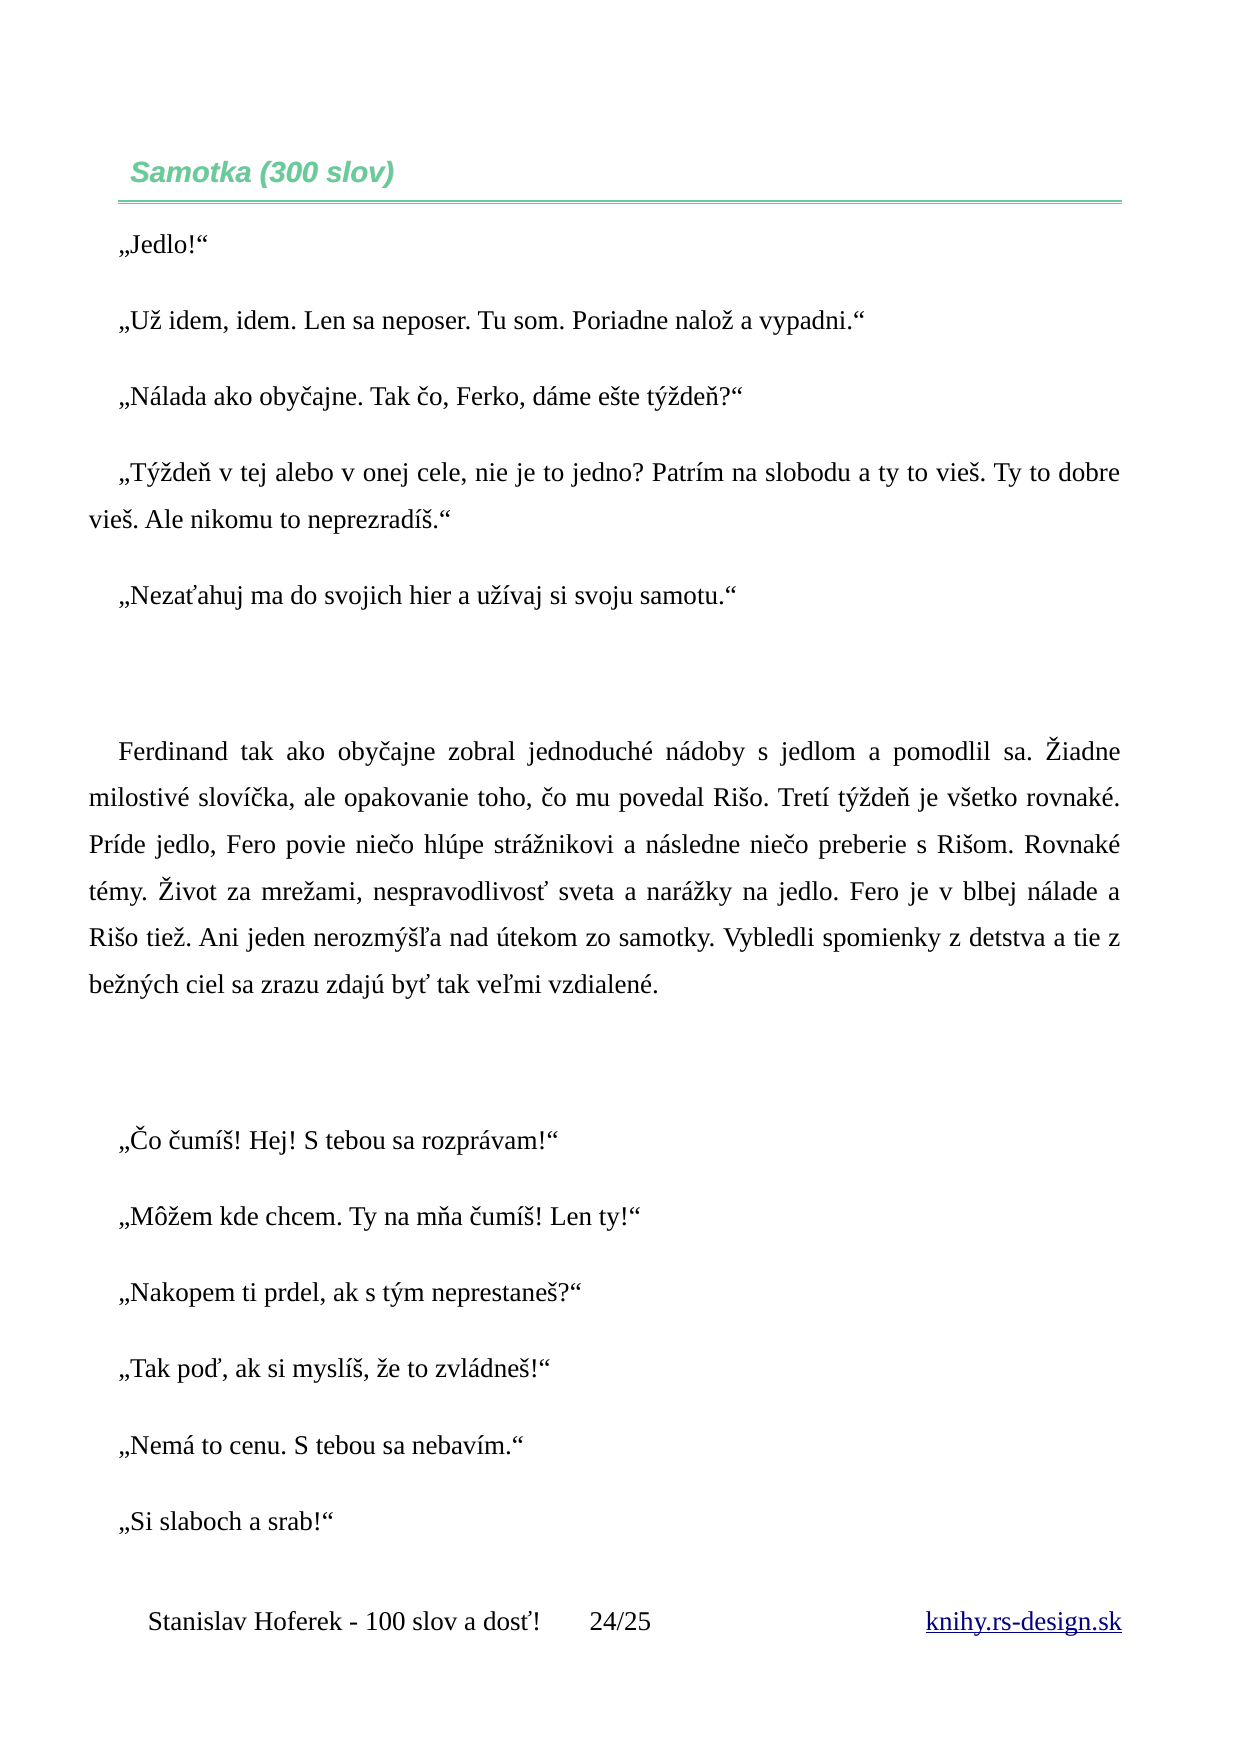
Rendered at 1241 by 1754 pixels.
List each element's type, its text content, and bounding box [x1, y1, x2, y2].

text Ferdinand tak ako obyčajne zobral jednoduché nádoby s jedlom a pomodlil sa. Žiadne milostivé slovíčka, ale opakovanie toho, čo mu povedal Rišo. Tretí týždeň je všetko rovnaké. Príde jedlo, Fero povie niečo hlúpe strážnikovi a následne niečo preberie s Rišom. Rovnaké témy. Život za mrežami, nespravodlivosť sveta a narážky na jedlo. Fero je v blbej nálade a Rišo tiež. Ani jeden nerozmýšľa nad útekom zo samotky. Vybledli spomienky z detstva a tie z bežných ciel sa zrazu zdajú byť tak veľmi vzdialené. [89, 735, 1122, 999]
text „Týždeň v tej alebo v onej cele, nie je to jedno? Patrím na slobodu a ty to vieš. Ty to dobre vieš. Ale nikomu to neprezradíš.“ [89, 456, 1122, 534]
text „Si slaboch a srab!“ [89, 1505, 1122, 1536]
text „Tak poď, ak si myslíš, že to zvládneš!“ [89, 1353, 1122, 1384]
text „Už idem, idem. Len sa neposer. Tu som. Poriadne nalož a vypadni.“ [89, 304, 1122, 335]
text „Nakopem ti prdel, ak s tým neprestaneš?“ [89, 1276, 1122, 1308]
text „Nemá to cenu. S tebou sa nebavím.“ [89, 1429, 1122, 1460]
text „Nálada ako obyčajne. Tak čo, Ferko, dáme ešte týždeň?“ [89, 380, 1122, 411]
subtitle Samotka (300 slov) [118, 143, 1122, 200]
text „Nezaťahuj ma do svojich hier a užívaj si svoju samotu.“ [89, 579, 1122, 610]
text „Jedlo!“ [89, 228, 1122, 259]
text „Môžem kde chcem. Ty na mňa čumíš! Len ty!“ [89, 1200, 1122, 1231]
text „Čo čumíš! Hej! S tebou sa rozprávam!“ [89, 1124, 1122, 1155]
